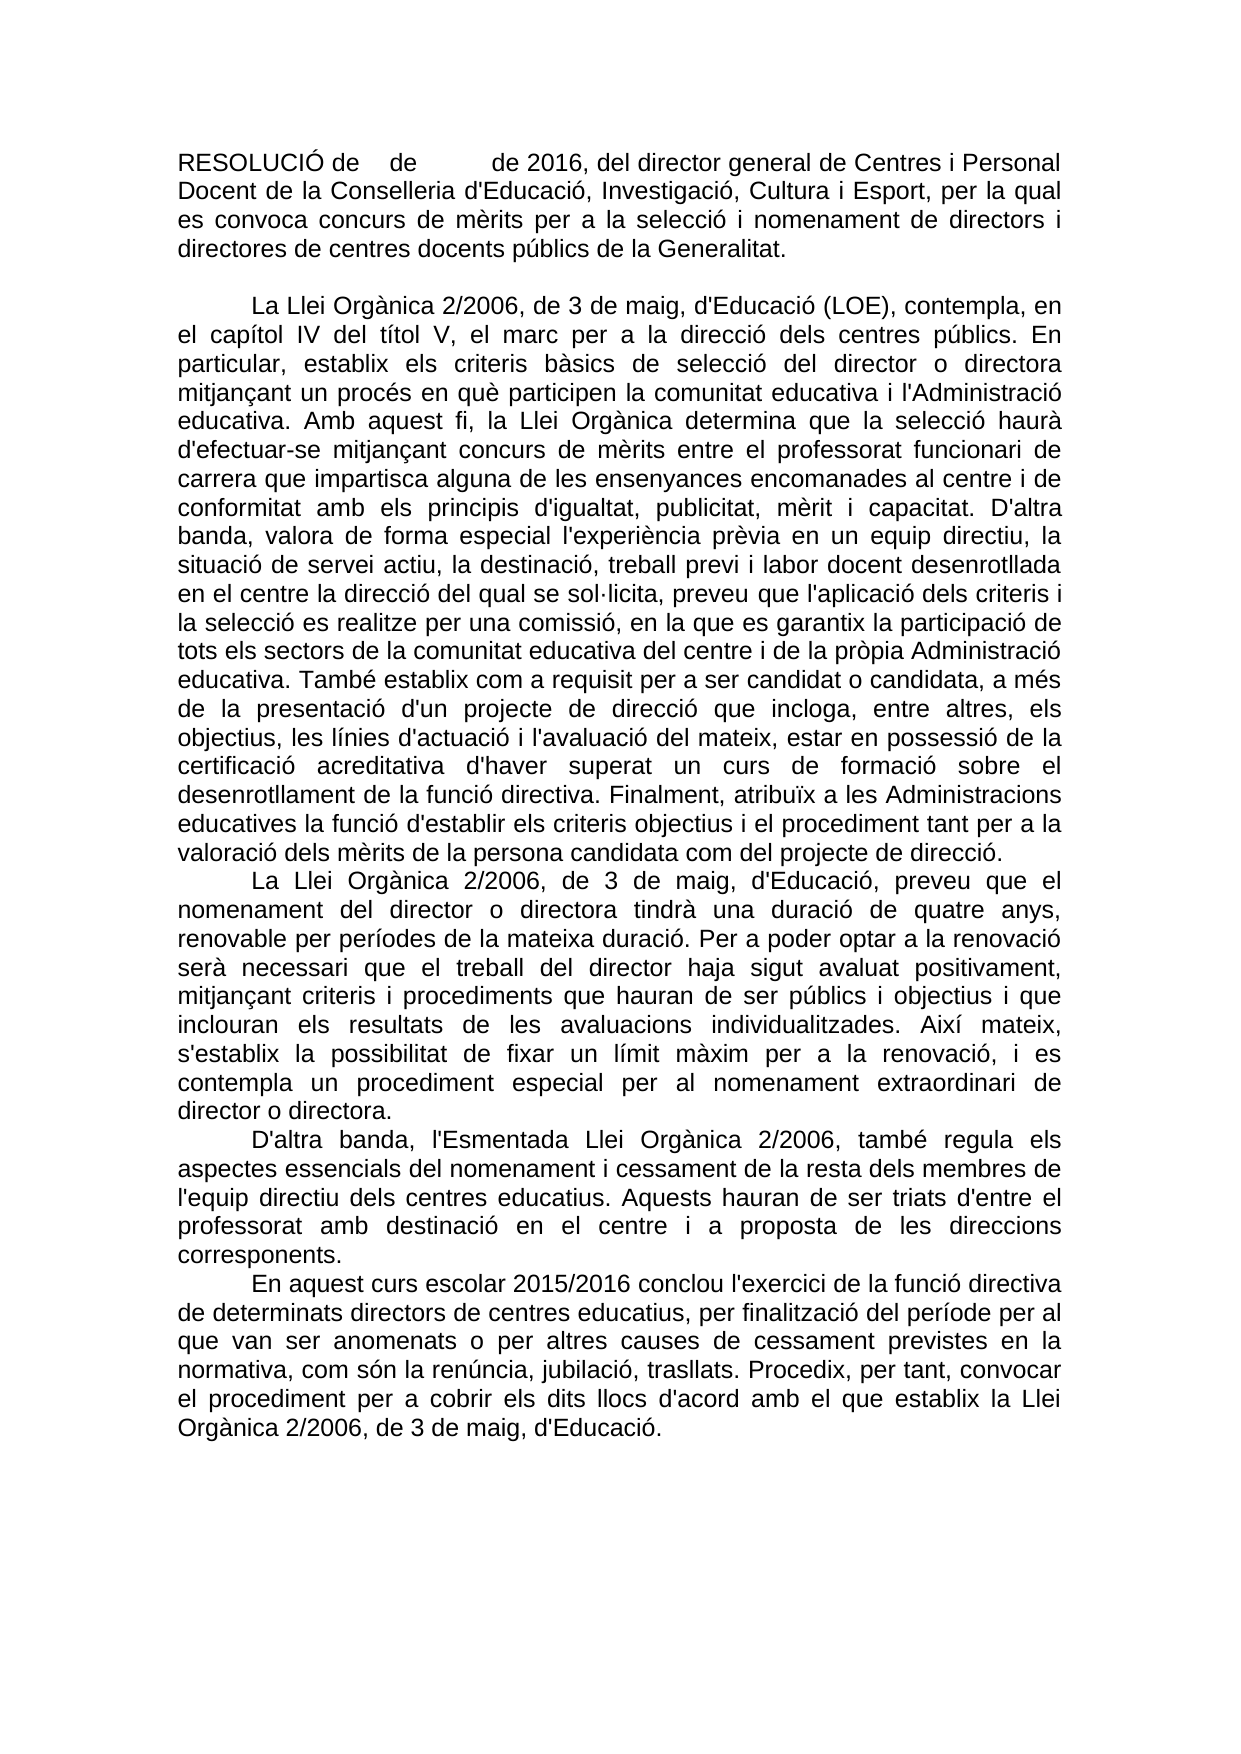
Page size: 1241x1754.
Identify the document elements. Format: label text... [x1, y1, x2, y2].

text La Llei Orgànica 2/2006, de 3 de maig, d'Educació (LOE), contempla, en el capítol IV del títol V, el marc per a la direcció dels centres públics. En particular, establix els criteris bàsics de selecció del director o directora mitjançant un procés en què participen la comunitat educativa i l'Administració educativa. Amb aquest fi, la Llei Orgànica determina que la selecció haurà d'efectuar-se mitjançant concurs de mèrits entre el professorat funcionari de carrera que impartisca alguna de les ensenyances encomanades al centre i de conformitat amb els principis d'igualtat, publicitat, mèrit i capacitat. D'altra banda, valora de forma especial l'experiència prèvia en un equip directiu, la situació de servei actiu, la destinació, treball previ i labor docent desenrotllada en el centre la direcció del qual se sol·licita, preveu que l'aplicació dels criteris i la selecció es realitze per una comissió, en la que es garantix la participació de tots els sectors de la comunitat educativa del centre i de la pròpia Administració educativa. També establix com a requisit per a ser candidat o candidata, a més de la presentació d'un projecte de direcció que incloga, entre altres, els objectius, les línies d'actuació i l'avaluació del mateix, estar en possessió de la certificació acreditativa d'haver superat un curs de formació sobre el desenrotllament de la funció directiva. Finalment, atribuïx a les Administracions educatives la funció d'establir els criteris objectius i el procediment tant per a la valoració dels mèrits de la persona candidata com del projecte de direcció. [177, 291, 1063, 866]
text RESOLUCIÓ de de de 2016, del director general de Centres i Personal Docent de la Conselleria d'Educació, Investigació, Cultura i Esport, per la qual es convoca concurs de mèrits per a la selecció i nomenament de directors i directores de centres docents públics de la Generalitat. [177, 148, 1063, 263]
text En aquest curs escolar 2015/2016 conclou l'exercici de la funció directiva de determinats directors de centres educatius, per finalització del període per al que van ser anomenats o per altres causes de cessament previstes en la normativa, com són la renúncia, jubilació, trasllats. Procedix, per tant, convocar el procediment per a cobrir els dits llocs d'acord amb el que establix la Llei Orgànica 2/2006, de 3 de maig, d'Educació. [177, 1269, 1063, 1441]
text La Llei Orgànica 2/2006, de 3 de maig, d'Educació, preveu que el nomenament del director o directora tindrà una duració de quatre anys, renovable per períodes de la mateixa duració. Per a poder optar a la renovació serà necessari que el treball del director haja sigut avaluat positivament, mitjançant criteris i procediments que hauran de ser públics i objectius i que inclouran els resultats de les avaluacions individualitzades. Així mateix, s'establix la possibilitat de fixar un límit màxim per a la renovació, i es contempla un procediment especial per al nomenament extraordinari de director o directora. [177, 866, 1063, 1125]
text D'altra banda, l'Esmentada Llei Orgànica 2/2006, també regula els aspectes essencials del nomenament i cessament de la resta dels membres de l'equip directiu dels centres educatius. Aquests hauran de ser triats d'entre el professorat amb destinació en el centre i a proposta de les direccions corresponents. [177, 1125, 1063, 1269]
